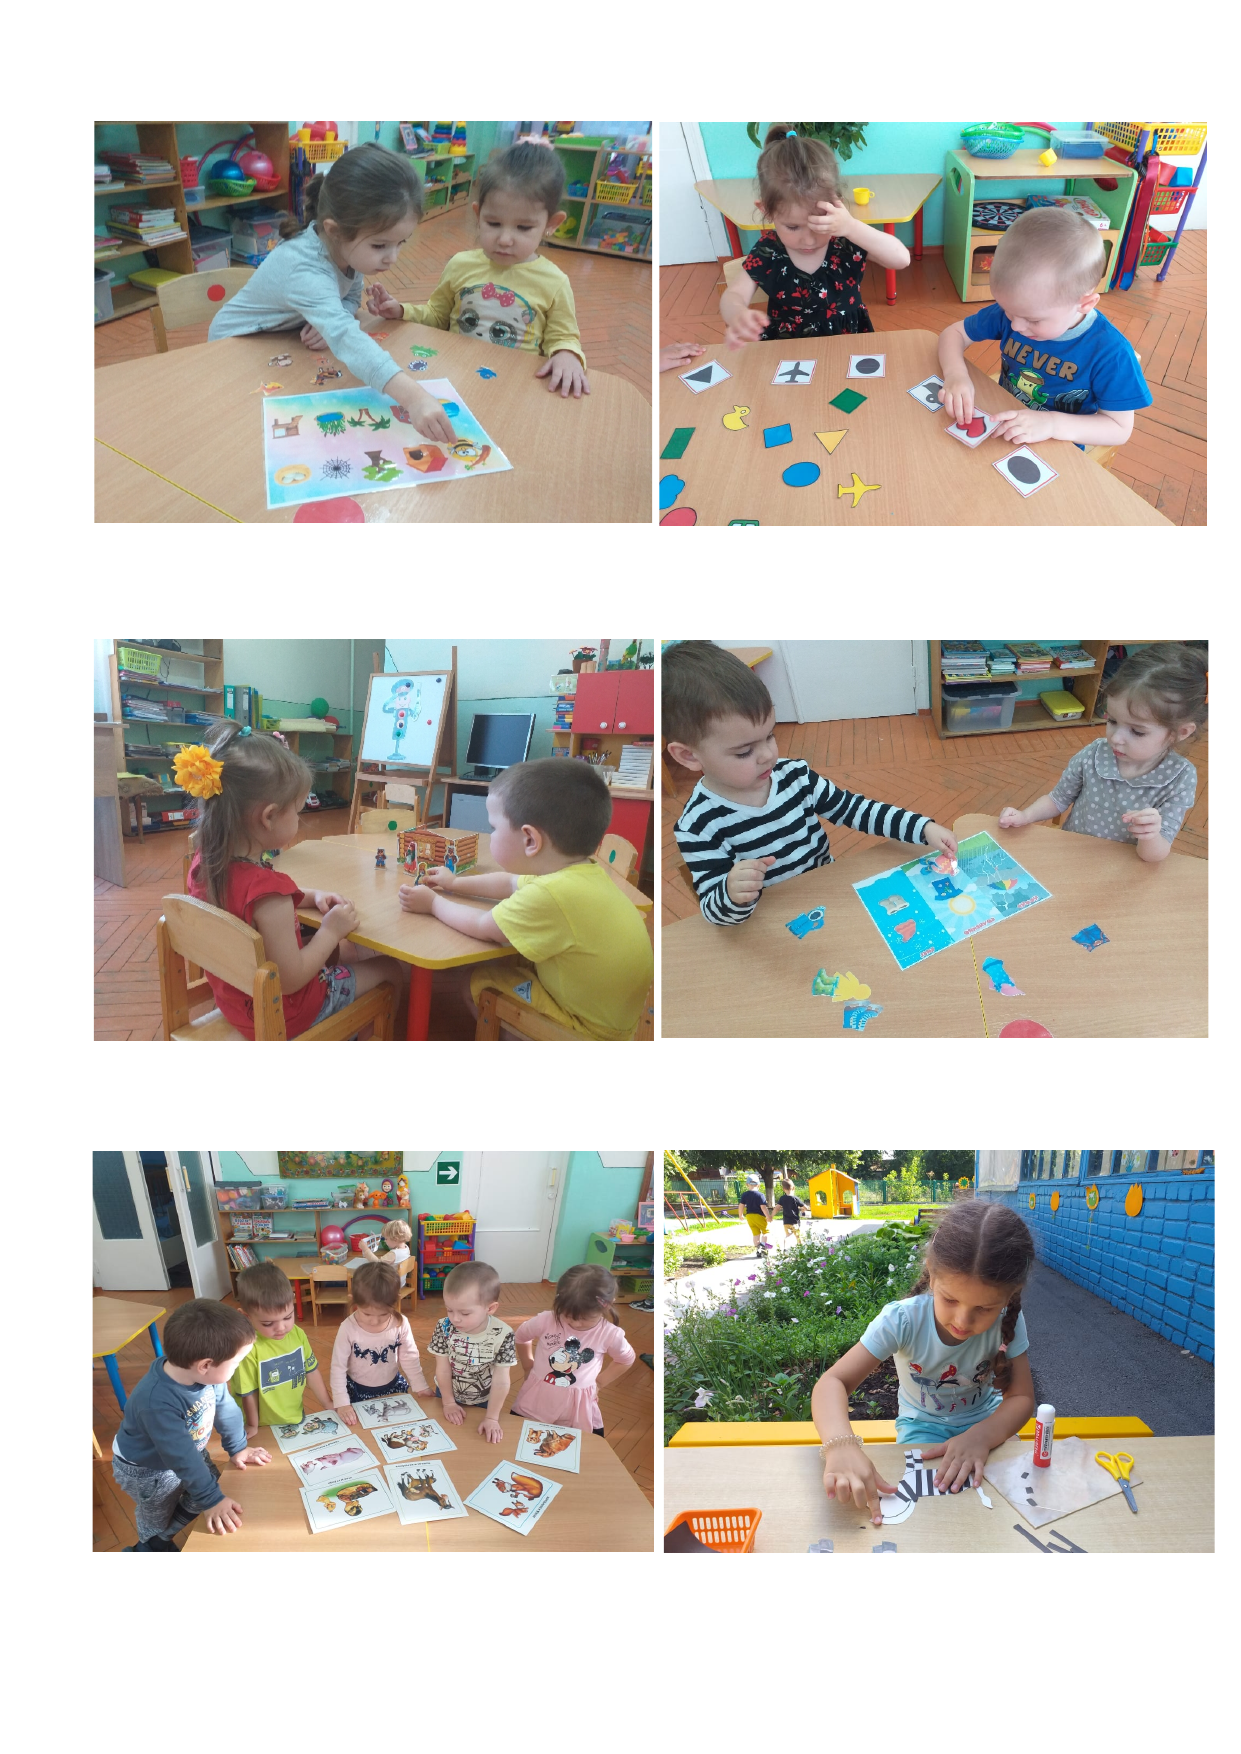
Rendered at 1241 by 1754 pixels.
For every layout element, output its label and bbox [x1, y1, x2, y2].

picture [659, 122, 1207, 526]
picture [661, 640, 1209, 1038]
picture [94, 121, 653, 523]
picture [92, 1151, 654, 1552]
picture [93, 639, 654, 1041]
picture [663, 1150, 1215, 1553]
